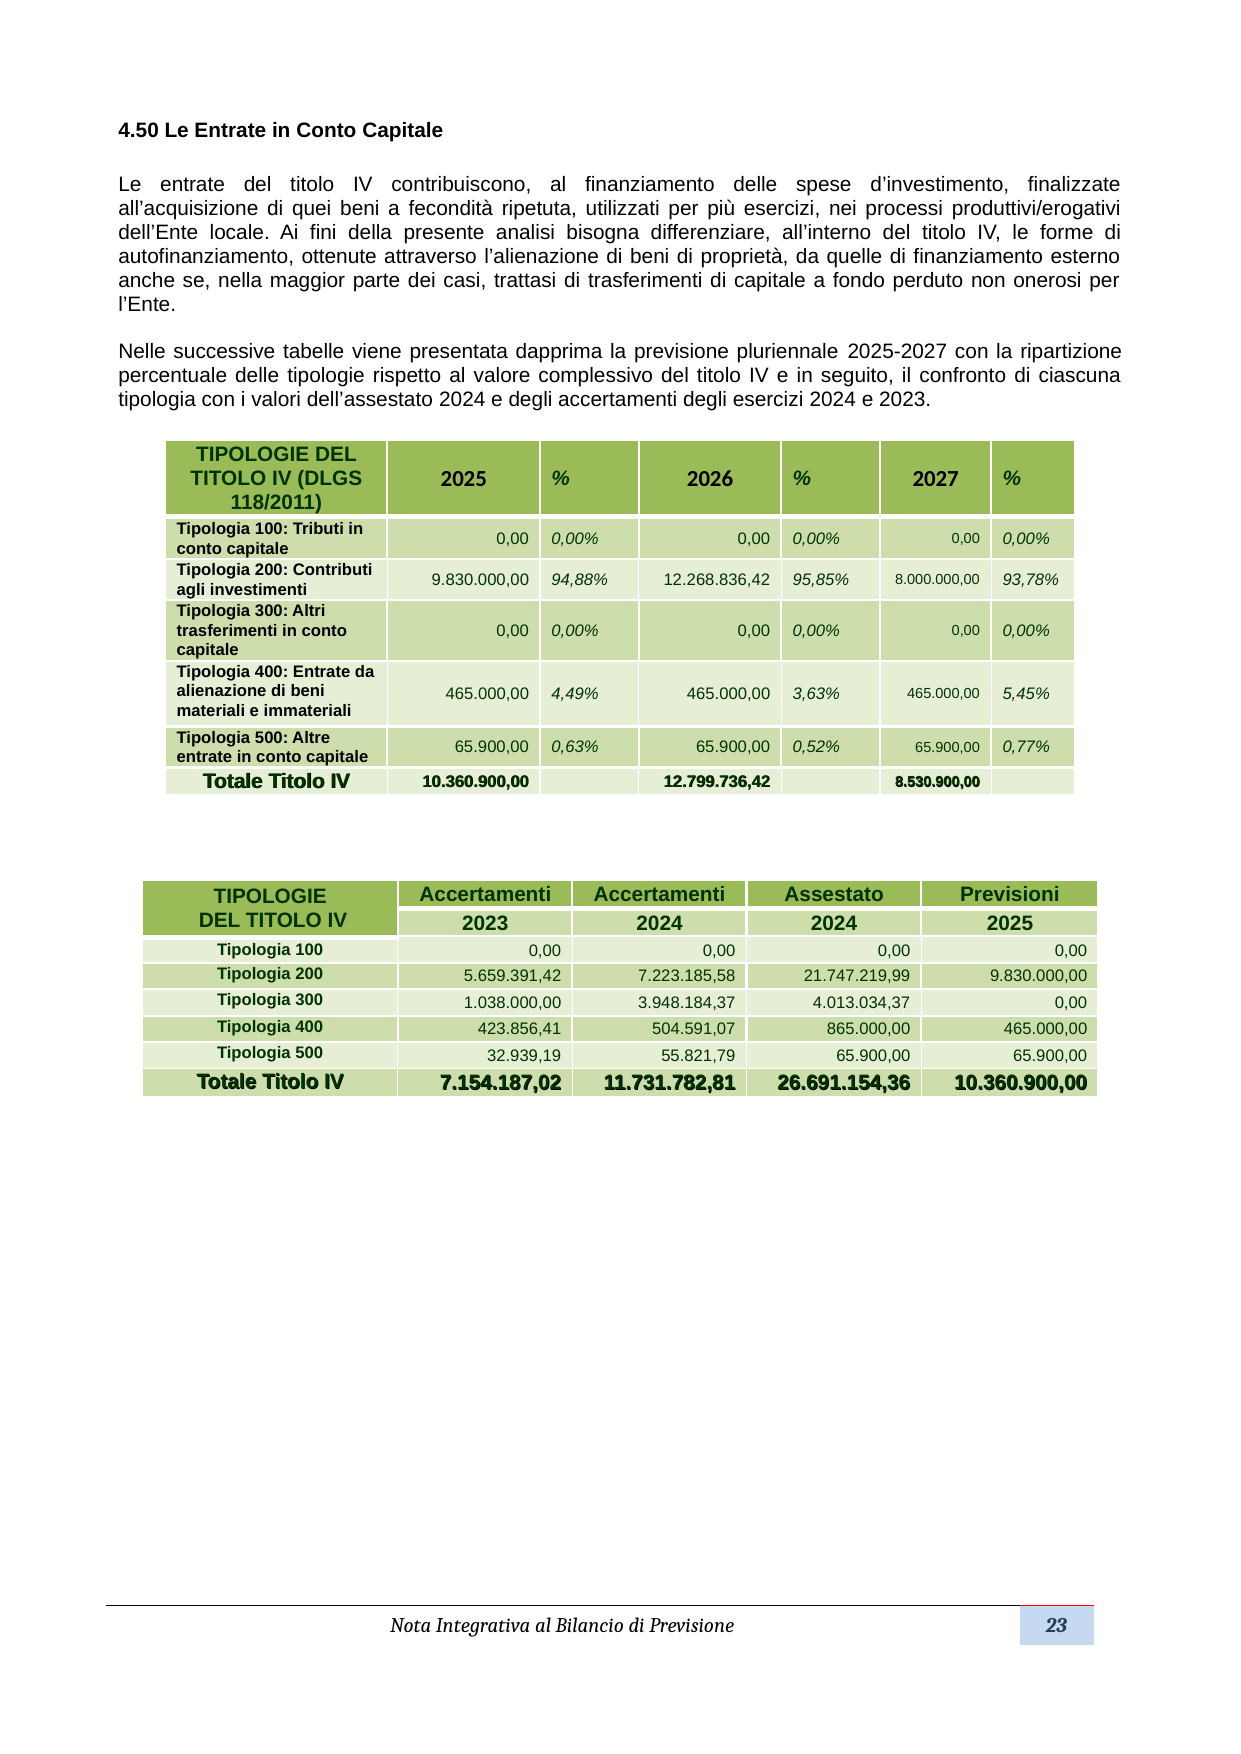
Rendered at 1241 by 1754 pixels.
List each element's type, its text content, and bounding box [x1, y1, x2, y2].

table_cell 0,52% [782, 728, 879, 766]
table_cell 0,00 [388, 519, 539, 558]
table_cell 8.530.900,00 [881, 769, 991, 794]
table_cell 2024 [573, 911, 745, 935]
table_cell Tipologia 400 [143, 1017, 397, 1041]
table_cell 93,78% [992, 560, 1074, 599]
table_header 2026 [640, 441, 780, 514]
table_header 2025 [388, 441, 539, 514]
table_cell 465.000,00 [881, 662, 991, 725]
table_cell 0,00 [398, 937, 572, 962]
table_cell 0,00% [992, 519, 1074, 558]
table_header 2027 [881, 441, 990, 514]
table_cell Tipologia 300 [143, 990, 397, 1015]
table_cell 2024 [748, 911, 920, 935]
table_cell 423.856,41 [399, 1017, 571, 1041]
table_cell 7.223.185,58 [573, 964, 745, 988]
table_cell 0,63% [541, 728, 638, 766]
table_cell Tipologia 200: Contributi agli investimenti [166, 560, 387, 599]
table_cell 65.900,00 [388, 728, 539, 766]
table_cell 2025 [922, 911, 1097, 935]
table_cell 865.000,00 [748, 1017, 920, 1041]
table_cell 0,00% [541, 601, 638, 660]
table_header Previsioni [922, 881, 1097, 906]
table_cell 0,00 [640, 601, 780, 660]
table_header TIPOLOGIE DEL TITOLO IV [143, 881, 397, 935]
table_cell Tipologia 400: Entrate da alienazione di beni materiali e immateriali [166, 662, 387, 725]
table_cell 4.013.034,37 [747, 990, 921, 1015]
table_cell 465.000,00 [922, 1017, 1097, 1041]
table_cell 7.154.187,02 [398, 1069, 572, 1096]
table_cell 0,00% [782, 519, 879, 558]
table_header % [992, 441, 1074, 514]
table_cell 1.038.000,00 [398, 990, 572, 1015]
table_cell 65.900,00 [640, 728, 780, 766]
table_cell 32.939,19 [398, 1043, 572, 1068]
text 4.50 Le Entrate in Conto Capitale [118, 118, 1122, 142]
table_cell 0,00 [747, 937, 921, 962]
table_header % [541, 441, 638, 514]
table_cell 4,49% [541, 662, 638, 725]
table_cell 0,00 [881, 519, 990, 558]
table_cell 94,88% [541, 560, 638, 599]
text Le entrate del titolo IV contribuiscono, al finanziamento delle spese d’investimento, finalizzate all’acquisizione di quei beni a fecondità ripetuta, utilizzati per più esercizi, nei processi produttivi/erogativi dell’Ente locale. Ai fini della presente analisi bisogna differenziare, all’interno del titolo IV, le forme di autofinanziamento, ottenute attraverso l’alienazione di beni di proprietà, da quelle di finanziamento esterno anche se, nella maggior parte dei casi, trattasi di trasferimenti di capitale a fondo perduto non onerosi per l’Ente. [118, 172, 1122, 315]
table_cell Tipologia 300: Altri trasferimenti in conto capitale [166, 601, 386, 660]
table_cell 0,00 [881, 601, 990, 660]
table_cell 95,85% [782, 560, 879, 599]
table_cell 2023 [399, 911, 571, 935]
table_cell 0,00 [922, 937, 1097, 962]
table_cell Tipologia 500 [143, 1043, 397, 1068]
table_cell 10.360.900,00 [922, 1069, 1097, 1096]
table_cell 0,00% [992, 601, 1074, 660]
table_cell Totale Titolo IV [166, 769, 387, 794]
table_cell [541, 769, 638, 794]
table_cell Tipologia 500: Altre entrate in conto capitale [166, 728, 386, 766]
table_header Accertamenti [573, 881, 745, 906]
table_header TIPOLOGIE DEL TITOLO IV (DLGS 118/2011) [166, 441, 386, 514]
text Nelle successive tabelle viene presentata dapprima la previsione pluriennale 2025-2027 con la ripartizione percentuale delle tipologie rispetto al valore complessivo del titolo IV e in seguito, il confronto di ciascuna tipologia con i valori dell’assestato 2024 e degli accertamenti degli esercizi 2024 e 2023. [118, 339, 1122, 411]
table_cell 11.731.782,81 [573, 1069, 746, 1096]
table_cell 0,00 [922, 990, 1097, 1015]
table_cell 504.591,07 [573, 1017, 745, 1041]
table_cell 0,00 [388, 601, 539, 660]
table_cell 12.268.836,42 [639, 560, 781, 599]
table_cell 3,63% [782, 662, 879, 725]
table_cell [782, 769, 879, 794]
table_cell 26.691.154,36 [747, 1069, 921, 1096]
table_cell 9.830.000,00 [922, 964, 1097, 988]
table_header % [782, 441, 879, 514]
table_cell 65.900,00 [747, 1043, 921, 1068]
table_cell 55.821,79 [573, 1043, 746, 1068]
table_cell Tipologia 100 [143, 940, 397, 962]
table_cell 465.000,00 [388, 662, 539, 725]
table_cell 65.900,00 [881, 728, 990, 766]
table_cell 0,00 [640, 519, 780, 558]
table_header Accertamenti [399, 881, 571, 906]
table_cell 5.659.391,42 [399, 964, 571, 988]
table_cell 0,00 [573, 937, 746, 962]
table_cell 0,00% [541, 519, 638, 558]
table_cell Tipologia 200 [143, 964, 397, 988]
table_cell 0,00% [782, 601, 879, 660]
table_cell 10.360.900,00 [388, 769, 539, 794]
table_cell 65.900,00 [922, 1043, 1097, 1068]
table_cell 465.000,00 [639, 662, 781, 725]
table_cell Tipologia 100: Tributi in conto capitale [166, 519, 386, 558]
table_cell Totale Titolo IV [143, 1069, 397, 1096]
table_cell 21.747.219,99 [748, 964, 920, 988]
table_cell 3.948.184,37 [573, 990, 746, 1015]
table_cell 0,77% [992, 728, 1074, 766]
table_cell 12.799.736,42 [639, 769, 781, 794]
table_cell [992, 769, 1074, 794]
table_cell 5,45% [992, 662, 1074, 725]
table_cell 8.000.000,00 [881, 560, 991, 599]
table_cell 9.830.000,00 [388, 560, 539, 599]
table_header Assestato [748, 881, 920, 906]
